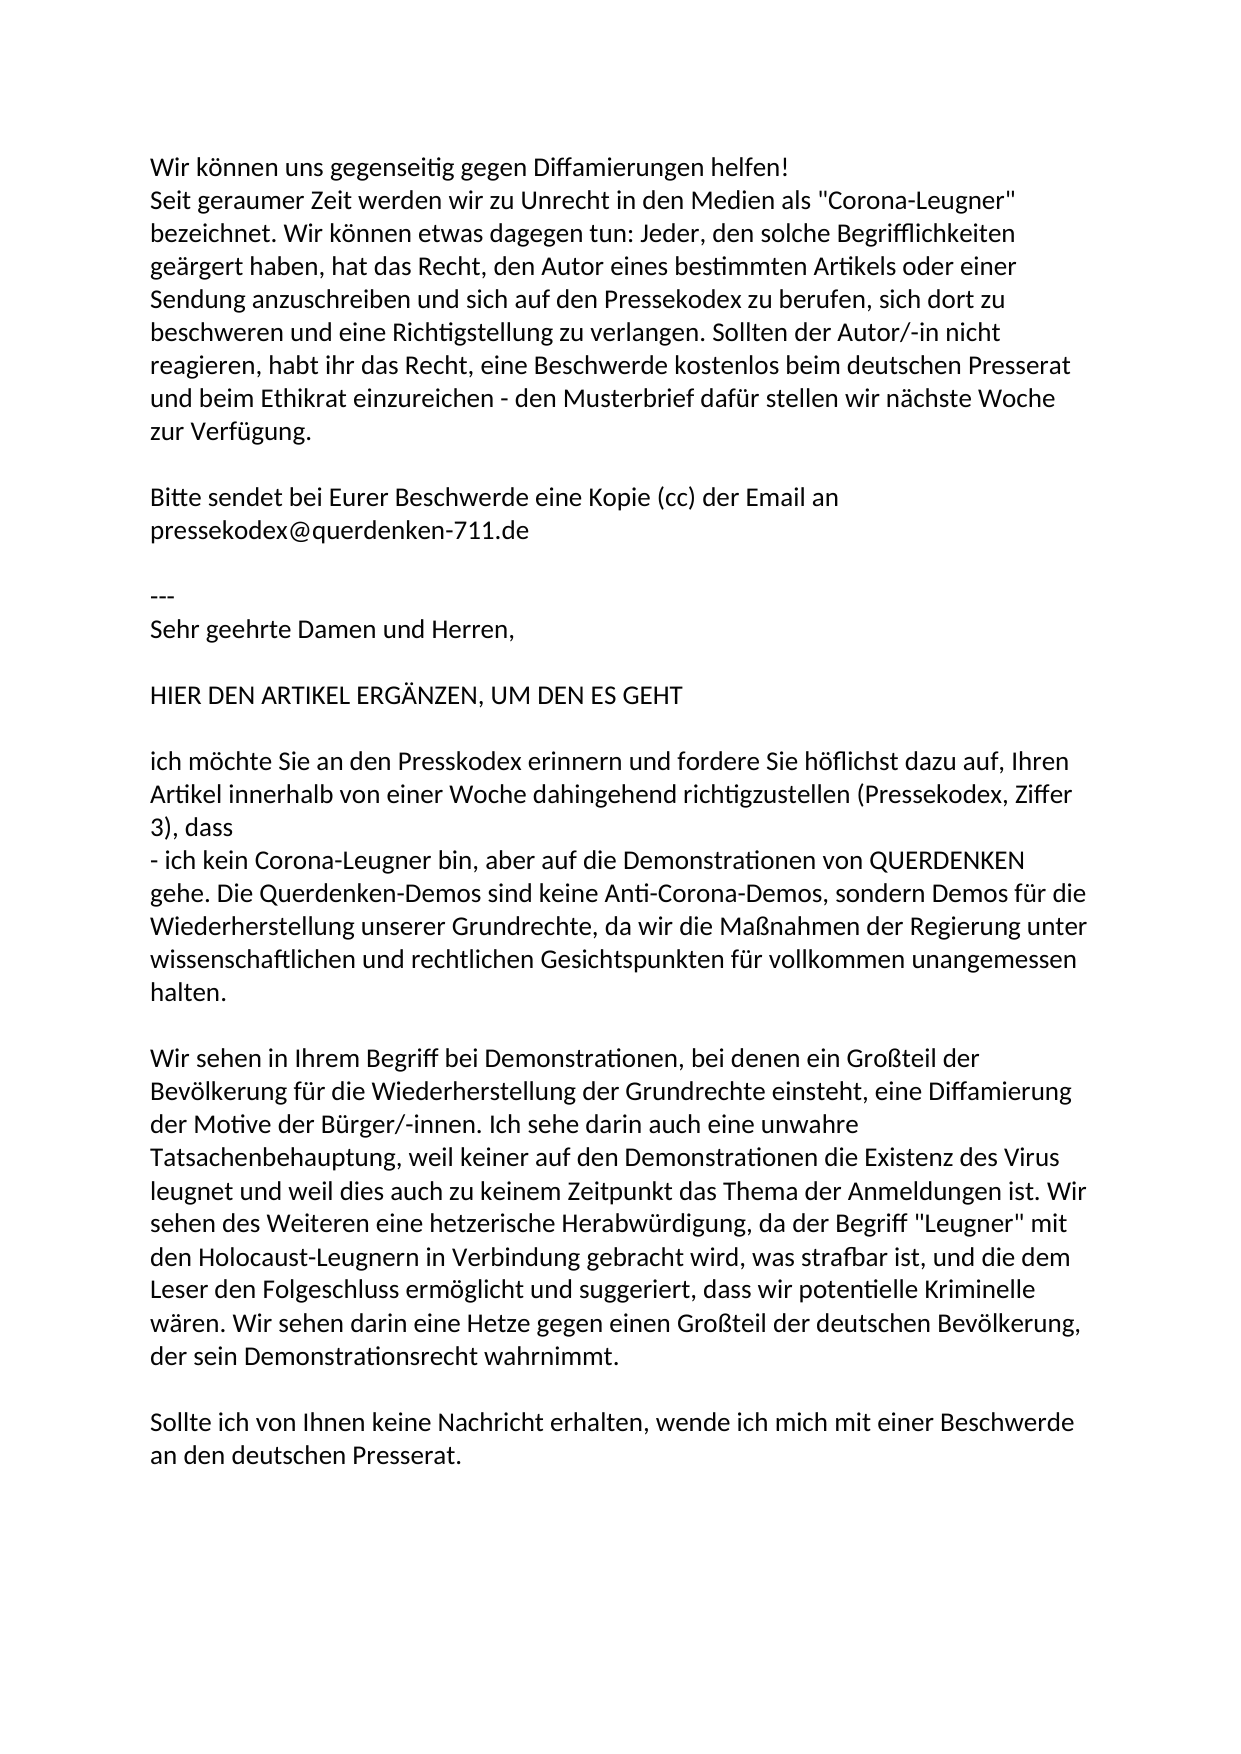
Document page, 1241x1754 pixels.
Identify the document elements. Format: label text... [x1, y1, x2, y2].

text - ich kein Corona-Leugner bin, aber auf die Demonstrationen von QUERDENKEN gehe. Die Querdenken-Demos sind keine Anti-Corona-Demos, sondern Demos für die Wiederherstellung unserer Grundrechte, da wir die Maßnahmen der Regierung unter wissenschaftlichen und rechtlichen Gesichtspunkten für vollkommen unangemessen halten. [150, 843, 1090, 1008]
text Sollte ich von Ihnen keine Nachricht erhalten, wende ich mich mit einer Beschwerde an den deutschen Presserat. [150, 1405, 1090, 1471]
text HIER DEN ARTIKEL ERGÄNZEN, UM DEN ES GEHT [150, 678, 1090, 711]
text Wir können uns gegenseitig gegen Diffamierungen helfen! [150, 150, 1090, 183]
text Wir sehen in Ihrem Begriff bei Demonstrationen, bei denen ein Großteil der Bevölkerung für die Wiederherstellung der Grundrechte einsteht, eine Diffamierung der Motive der Bürger/-innen. Ich sehe darin auch eine unwahre Tatsachenbehauptung, weil keiner auf den Demonstrationen die Existenz des Virus leugnet und weil dies auch zu keinem Zeitpunkt das Thema der Anmeldungen ist. Wir sehen des Weiteren eine hetzerische Herabwürdigung, da der Begriff "Leugner" mit den Holocaust-Leugnern in Verbindung gebracht wird, was strafbar ist, und die dem Leser den Folgeschluss ermöglicht und suggeriert, dass wir potentielle Kriminelle wären. Wir sehen darin eine Hetze gegen einen Großteil der deutschen Bevölkerung, der sein Demonstrationsrecht wahrnimmt. [150, 1042, 1090, 1372]
text Sehr geehrte Damen und Herren, [150, 612, 1090, 645]
text Seit geraumer Zeit werden wir zu Unrecht in den Medien als "Corona-Leugner" bezeichnet. Wir können etwas dagegen tun: Jeder, den solche Begrifflichkeiten geärgert haben, hat das Recht, den Autor eines bestimmten Artikels oder einer Sendung anzuschreiben und sich auf den Pressekodex zu berufen, sich dort zu beschweren und eine Richtigstellung zu verlangen. Sollten der Autor/-in nicht reagieren, habt ihr das Recht, eine Beschwerde kostenlos beim deutschen Presserat und beim Ethikrat einzureichen - den Musterbrief dafür stellen wir nächste Woche zur Verfügung. [150, 183, 1090, 447]
text ich möchte Sie an den Presskodex erinnern und fordere Sie höflichst dazu auf, Ihren Artikel innerhalb von einer Woche dahingehend richtigzustellen (Pressekodex, Ziffer 3), dass [150, 744, 1090, 843]
text --- [150, 579, 1090, 612]
text Bitte sendet bei Eurer Beschwerde eine Kopie (cc) der Email an pressekodex@querdenken-711.de [150, 480, 1090, 546]
